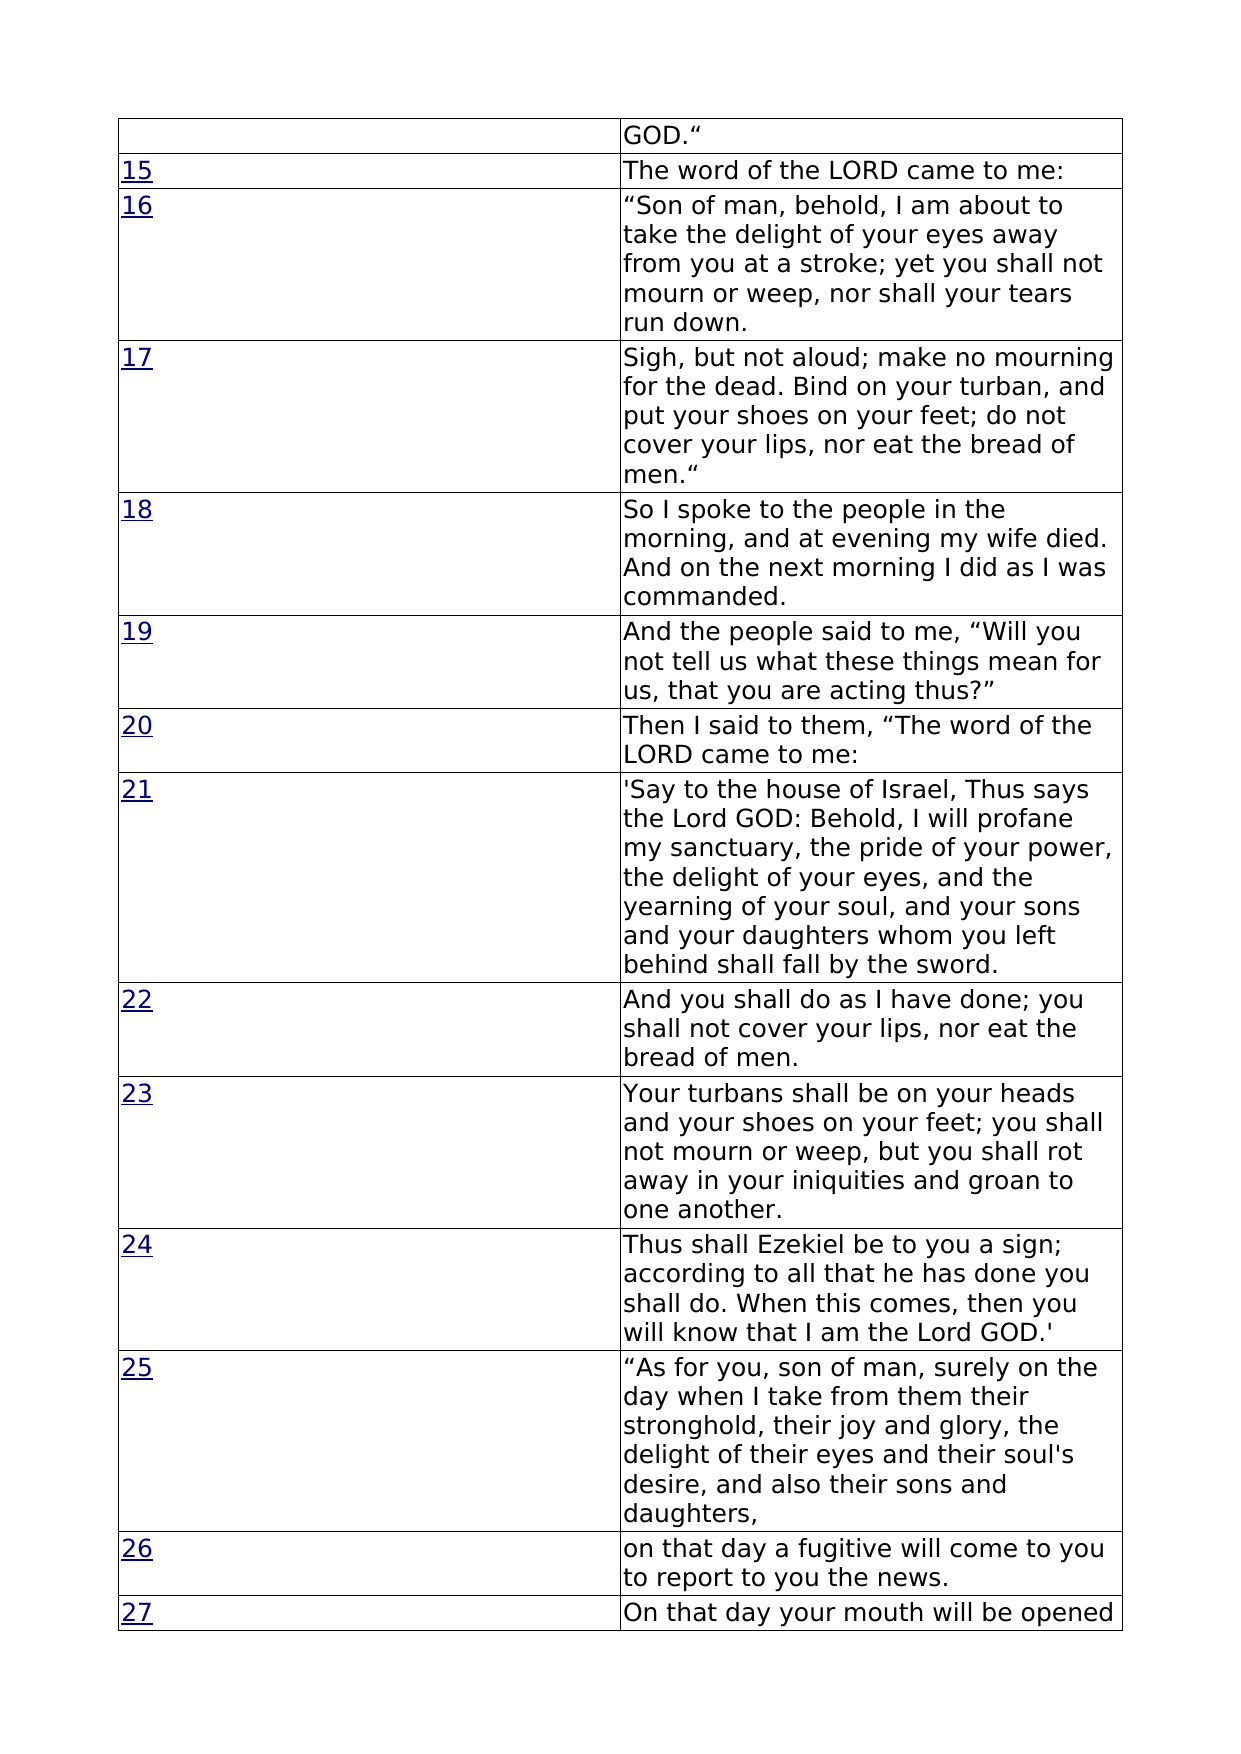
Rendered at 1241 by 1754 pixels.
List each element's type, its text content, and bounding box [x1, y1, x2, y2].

table_cell [119, 119, 620, 153]
table_cell 24 [119, 1229, 620, 1350]
table_cell Thus shall Ezekiel be to you a sign; according to all that he has done you shall do. When this comes, then you will know that I am the Lord GOD.' [621, 1229, 1122, 1350]
table_cell 16 [119, 189, 620, 340]
table_cell 20 [119, 709, 620, 772]
table_cell 23 [119, 1077, 620, 1227]
table_cell 17 [119, 341, 620, 492]
table_cell 26 [119, 1532, 620, 1595]
table_cell GOD.“ [621, 119, 1122, 153]
table_cell 18 [119, 493, 620, 614]
table_cell On that day your mouth will be opened [621, 1596, 1122, 1630]
table_cell 22 [119, 983, 620, 1076]
table_cell “Son of man, behold, I am about to take the delight of your eyes away from you at a stroke; yet you shall not mourn or weep, nor shall your tears run down. [621, 189, 1122, 340]
table_cell Sigh, but not aloud; make no mourning for the dead. Bind on your turban, and put your shoes on your feet; do not cover your lips, nor eat the bread of men.“ [621, 341, 1122, 492]
table_cell 15 [119, 154, 620, 188]
table_cell “As for you, son of man, surely on the day when I take from them their stronghold, their joy and glory, the delight of their eyes and their soul's desire, and also their sons and daughters, [621, 1351, 1122, 1531]
table_cell The word of the LORD came to me: [621, 154, 1122, 188]
table_cell 21 [119, 773, 620, 982]
table_cell on that day a fugitive will come to you to report to you the news. [621, 1532, 1122, 1595]
table_cell Then I said to them, “The word of the LORD came to me: [621, 709, 1122, 772]
table_cell So I spoke to the people in the morning, and at evening my wife died. And on the next morning I did as I was commanded. [621, 493, 1122, 614]
table_cell 19 [119, 616, 620, 708]
table_cell Your turbans shall be on your heads and your shoes on your feet; you shall not mourn or weep, but you shall rot away in your iniquities and groan to one another. [621, 1077, 1122, 1227]
table_cell And you shall do as I have done; you shall not cover your lips, nor eat the bread of men. [621, 983, 1122, 1076]
table_cell And the people said to me, “Will you not tell us what these things mean for us, that you are acting thus?” [621, 616, 1122, 708]
table_cell 25 [119, 1351, 620, 1531]
table_cell 27 [119, 1596, 620, 1630]
table_cell 'Say to the house of Israel, Thus says the Lord GOD: Behold, I will profane my sanctuary, the pride of your power, the delight of your eyes, and the yearning of your soul, and your sons and your daughters whom you left behind shall fall by the sword. [621, 773, 1122, 982]
